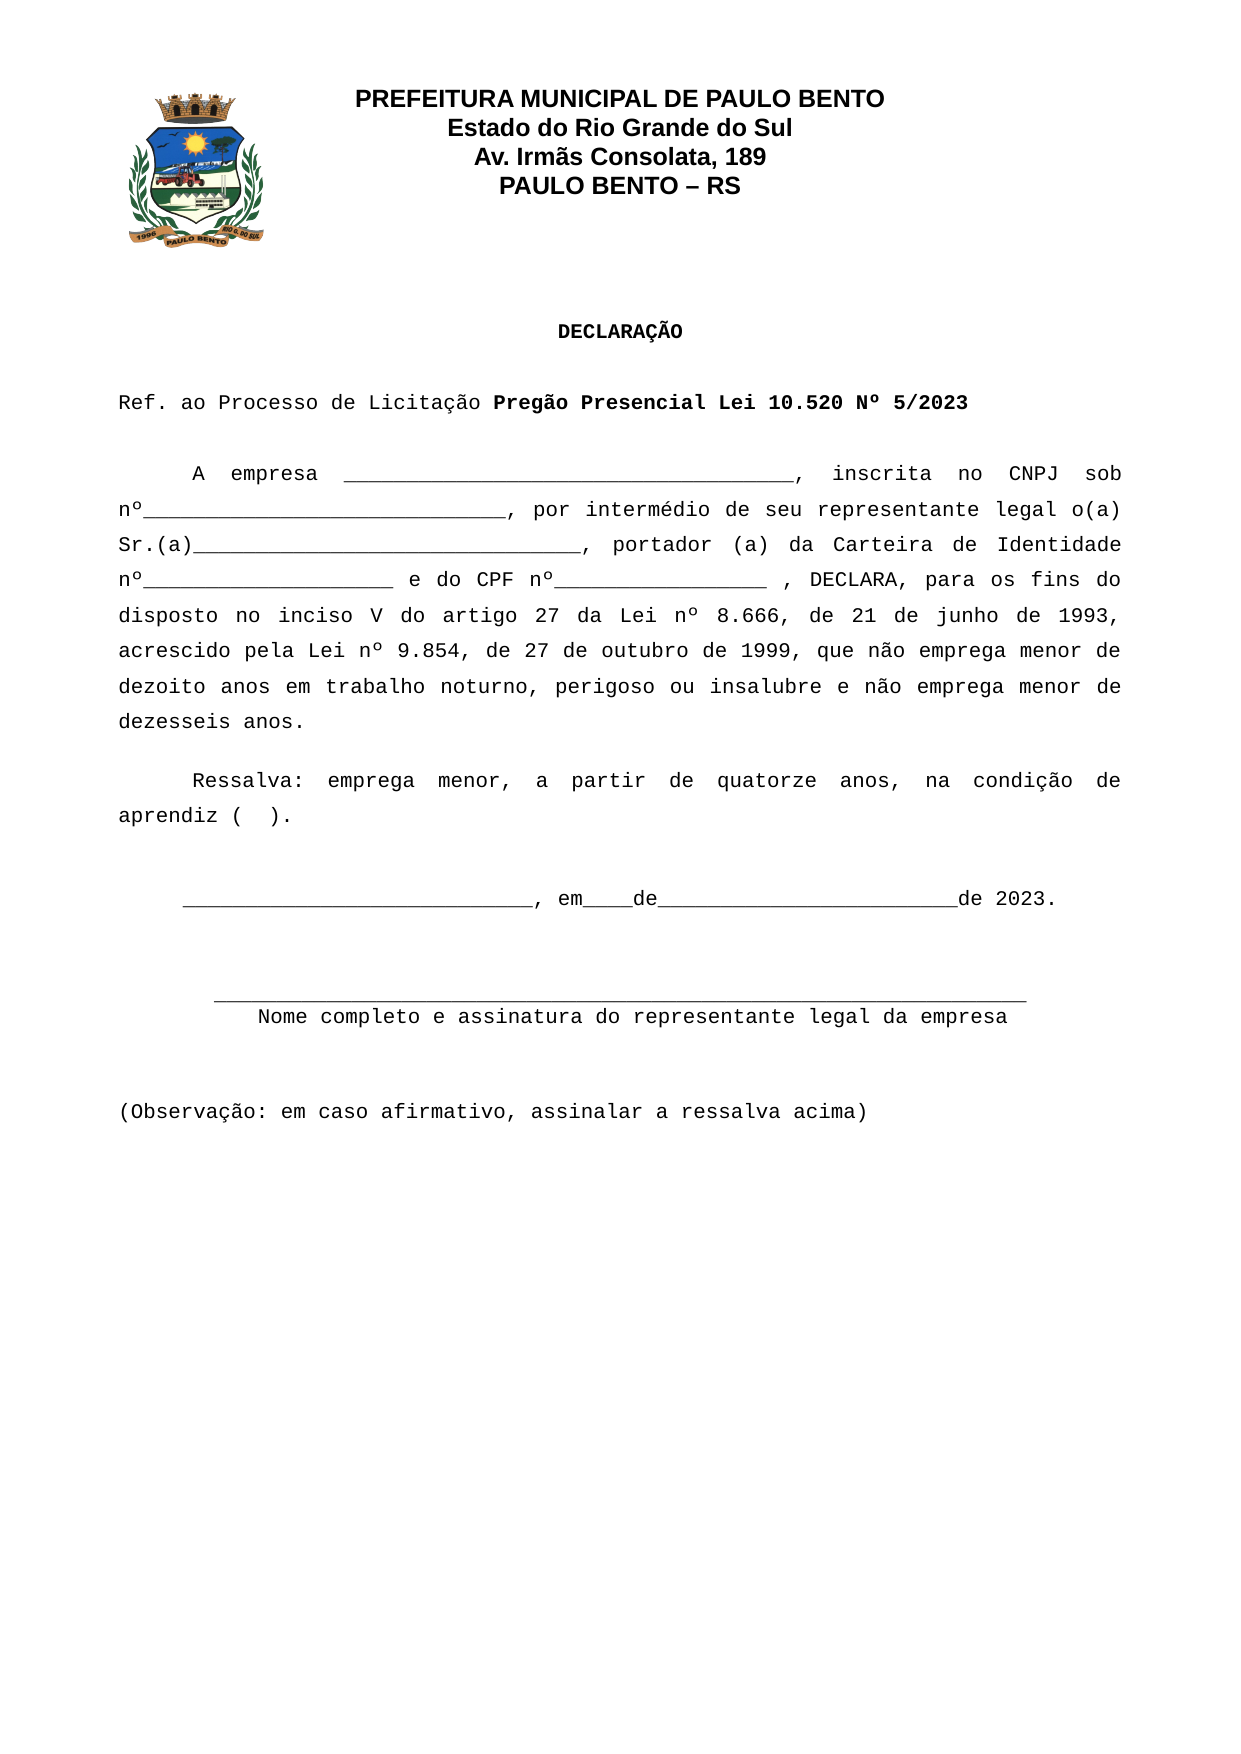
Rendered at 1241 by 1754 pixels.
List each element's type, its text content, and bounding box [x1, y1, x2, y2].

text Ref. ao Processo de Licitação Pregão Presencial Lei 10.520 Nº 5/2023 [118, 392, 1122, 416]
text Ressalva: emprega menor, a partir de quatorze anos, na condição de aprendiz ( ). [118, 770, 1122, 829]
text (Observação: em caso afirmativo, assinalar a ressalva acima) [118, 1101, 1122, 1125]
text ____________________________, em____de________________________de 2023. [118, 888, 1122, 912]
text _________________________________________________________________ [118, 983, 1122, 1006]
text A empresa ____________________________________, inscrita no CNPJ sob nº_____________________________, por intermédio de seu representante legal o(a) Sr.(a)_______________________________, portador (a) da Carteira de Identidade nº____________________ e do CPF nº_________________ , DECLARA, para os fins do disposto no inciso V do artigo 27 da Lei nº 8.666, de 21 de junho de 1993, acrescido pela Lei nº 9.854, de 27 de outubro de 1999, que não emprega menor de dezoito anos em trabalho noturno, perigoso ou insalubre e não emprega menor de dezesseis anos. [118, 463, 1122, 735]
text DECLARAÇÃO [118, 321, 1122, 345]
text Nome completo e assinatura do representante legal da empresa [118, 1006, 1122, 1030]
picture [128, 92, 264, 248]
